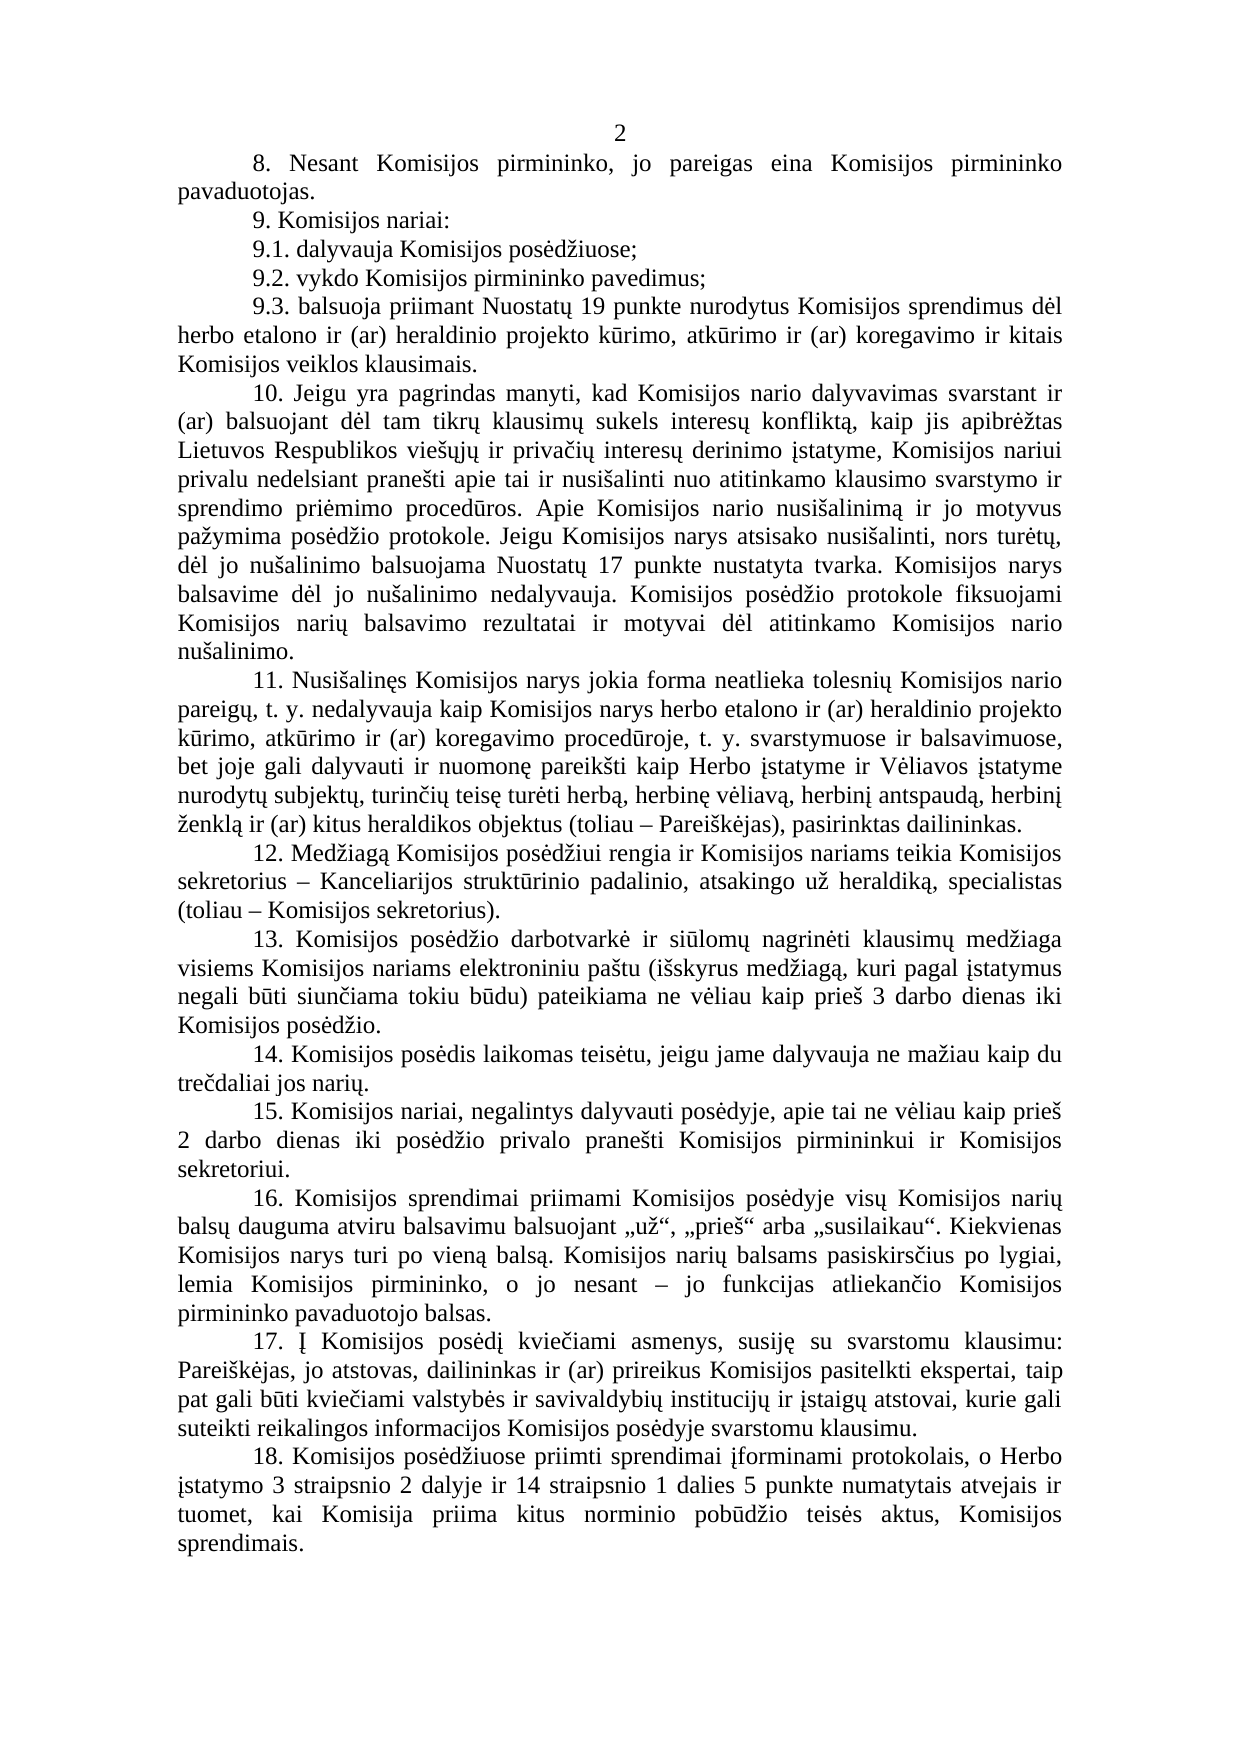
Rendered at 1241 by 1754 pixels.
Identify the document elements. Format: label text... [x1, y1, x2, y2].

text 18. Komisijos posėdžiuose priimti sprendimai įforminami protokolais, o Herbo įstatymo 3 straipsnio 2 dalyje ir 14 straipsnio 1 dalies 5 punkte numatytais atvejais ir tuomet, kai Komisija priima kitus norminio pobūdžio teisės aktus, Komisijos sprendimais. [177, 1441, 1063, 1556]
text 9.3. balsuoja priimant Nuostatų 19 punkte nurodytus Komisijos sprendimus dėl herbo etalono ir (ar) heraldinio projekto kūrimo, atkūrimo ir (ar) koregavimo ir kitais Komisijos veiklos klausimais. [177, 291, 1063, 378]
text 9.2. vykdo Komisijos pirmininko pavedimus; [177, 263, 1063, 291]
text 16. Komisijos sprendimai priimami Komisijos posėdyje visų Komisijos narių balsų dauguma atviru balsavimu balsuojant „už“, „prieš“ arba „susilaikau“. Kiekvienas Komisijos narys turi po vieną balsą. Komisijos narių balsams pasiskirsčius po lygiai, lemia Komisijos pirmininko, o jo nesant – jo funkcijas atliekančio Komisijos pirmininko pavaduotojo balsas. [177, 1183, 1063, 1326]
text 13. Komisijos posėdžio darbotvarkė ir siūlomų nagrinėti klausimų medžiaga visiems Komisijos nariams elektroniniu paštu (išskyrus medžiagą, kuri pagal įstatymus negali būti siunčiama tokiu būdu) pateikiama ne vėliau kaip prieš 3 darbo dienas iki Komisijos posėdžio. [177, 924, 1063, 1039]
text 15. Komisijos nariai, negalintys dalyvauti posėdyje, apie tai ne vėliau kaip prieš 2 darbo dienas iki posėdžio privalo pranešti Komisijos pirmininkui ir Komisijos sekretoriui. [177, 1096, 1063, 1183]
text 12. Medžiagą Komisijos posėdžiui rengia ir Komisijos nariams teikia Komisijos sekretorius – Kanceliarijos struktūrinio padalinio, atsakingo už heraldiką, specialistas (toliau – Komisijos sekretorius). [177, 838, 1063, 924]
text 9. Komisijos nariai: [177, 205, 1063, 234]
text 11. Nusišalinęs Komisijos narys jokia forma neatlieka tolesnių Komisijos nario pareigų, t. y. nedalyvauja kaip Komisijos narys herbo etalono ir (ar) heraldinio projekto kūrimo, atkūrimo ir (ar) koregavimo procedūroje, t. y. svarstymuose ir balsavimuose, bet joje gali dalyvauti ir nuomonę pareikšti kaip Herbo įstatyme ir Vėliavos įstatyme nurodytų subjektų, turinčių teisę turėti herbą, herbinę vėliavą, herbinį antspaudą, herbinį ženklą ir (ar) kitus heraldikos objektus (toliau – Pareiškėjas), pasirinktas dailininkas. [177, 665, 1063, 838]
text 14. Komisijos posėdis laikomas teisėtu, jeigu jame dalyvauja ne mažiau kaip du trečdaliai jos narių. [177, 1039, 1063, 1096]
text 10. Jeigu yra pagrindas manyti, kad Komisijos nario dalyvavimas svarstant ir (ar) balsuojant dėl tam tikrų klausimų sukels interesų konfliktą, kaip jis apibrėžtas Lietuvos Respublikos viešųjų ir privačių interesų derinimo įstatyme, Komisijos nariui privalu nedelsiant pranešti apie tai ir nusišalinti nuo atitinkamo klausimo svarstymo ir sprendimo priėmimo procedūros. Apie Komisijos nario nusišalinimą ir jo motyvus pažymima posėdžio protokole. Jeigu Komisijos narys atsisako nusišalinti, nors turėtų, dėl jo nušalinimo balsuojama Nuostatų 17 punkte nustatyta tvarka. Komisijos narys balsavime dėl jo nušalinimo nedalyvauja. Komisijos posėdžio protokole fiksuojami Komisijos narių balsavimo rezultatai ir motyvai dėl atitinkamo Komisijos nario nušalinimo. [177, 378, 1063, 665]
text 8. Nesant Komisijos pirmininko, jo pareigas eina Komisijos pirmininko pavaduotojas. [177, 148, 1063, 205]
text 9.1. dalyvauja Komisijos posėdžiuose; [177, 234, 1063, 263]
text 17. Į Komisijos posėdį kviečiami asmenys, susiję su svarstomu klausimu: Pareiškėjas, jo atstovas, dailininkas ir (ar) prireikus Komisijos pasitelkti ekspertai, taip pat gali būti kviečiami valstybės ir savivaldybių institucijų ir įstaigų atstovai, kurie gali suteikti reikalingos informacijos Komisijos posėdyje svarstomu klausimu. [177, 1326, 1063, 1441]
